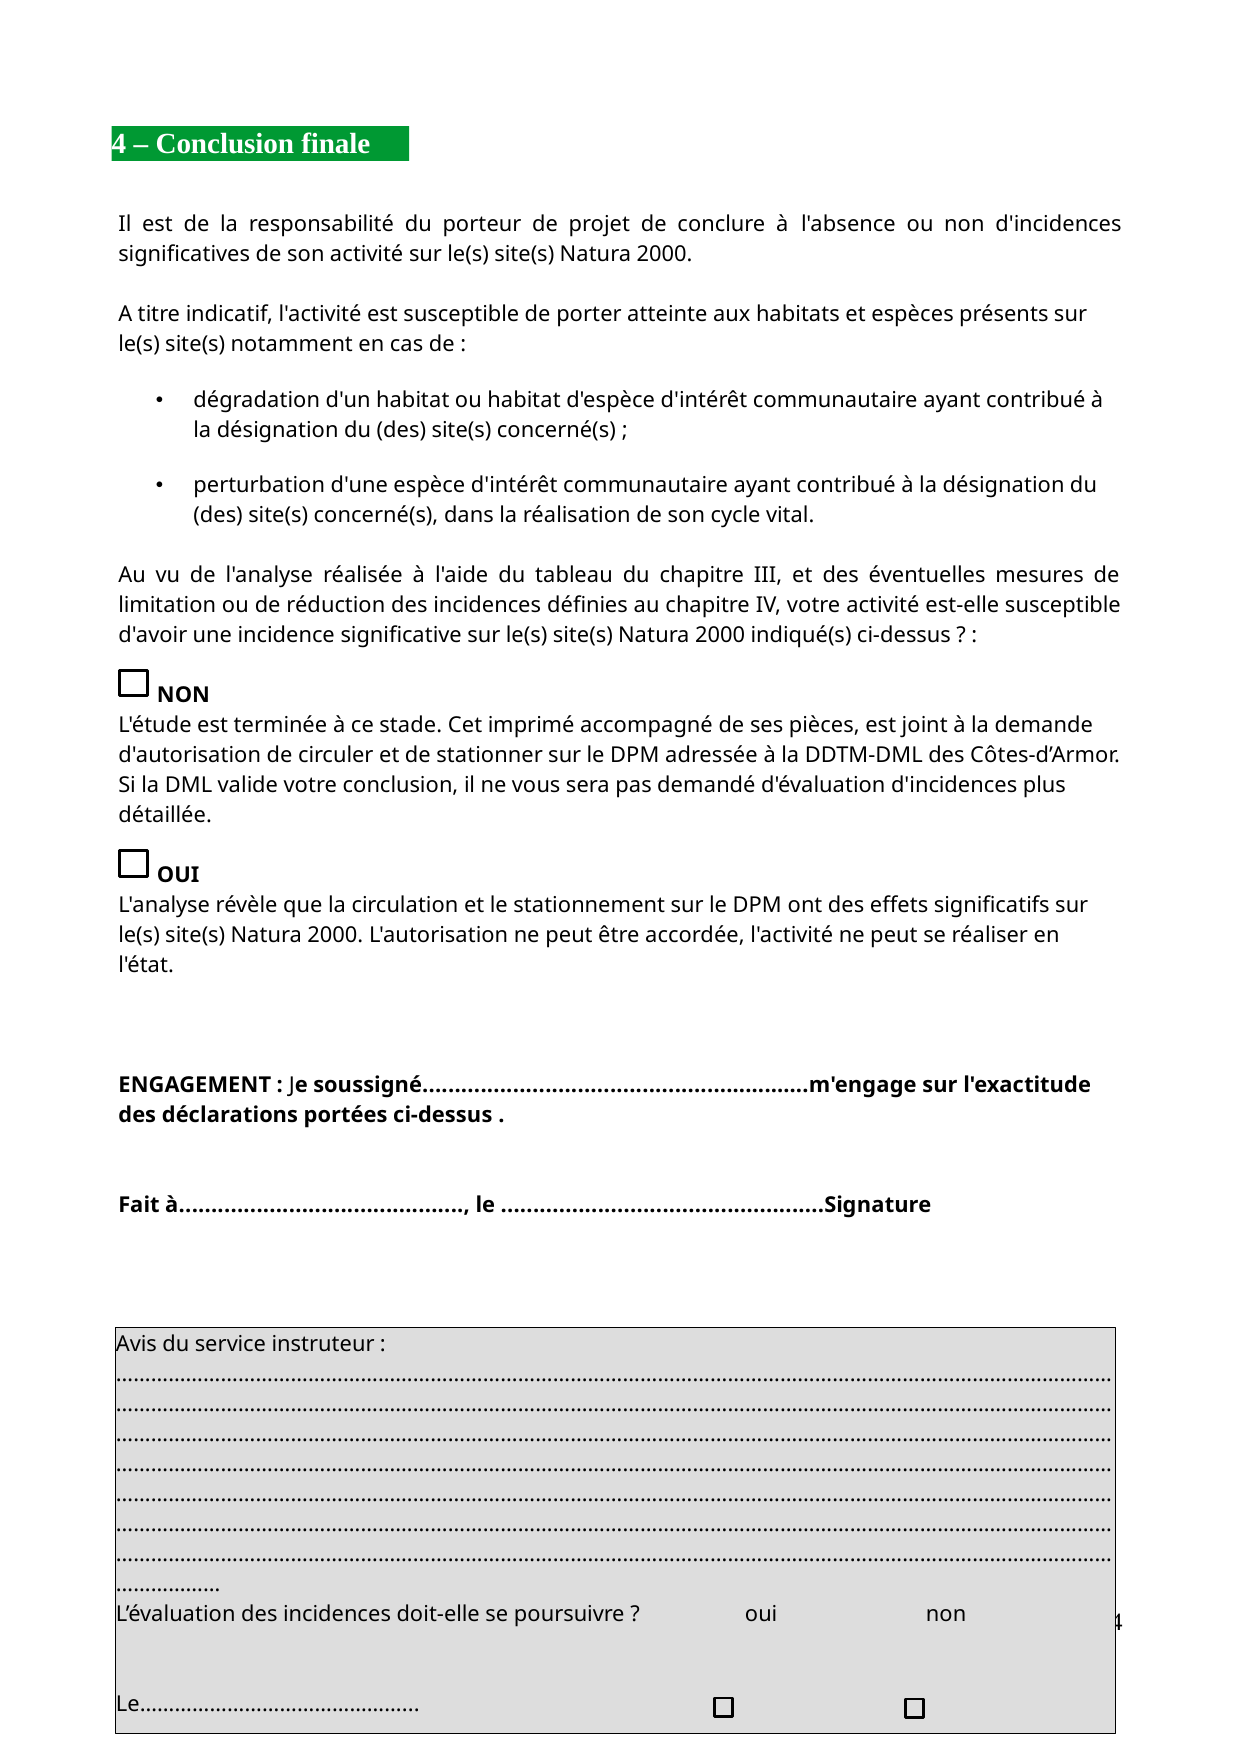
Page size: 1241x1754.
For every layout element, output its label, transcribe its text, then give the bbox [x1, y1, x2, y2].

text A titre indicatif, l'activité est susceptible de porter atteinte aux habitats et espèces présents sur le(s) site(s) notamment en cas de : [118, 298, 1122, 358]
list perturbation d'une espèce d'intérêt communautaire ayant contribué à la désignation du (des) site(s) concerné(s), dans la réalisation de son cycle vital. [156, 469, 1122, 529]
text OUI [118, 859, 1122, 889]
text Fait à............................................, le ..................................................Signature [118, 1189, 1122, 1219]
text L'analyse révèle que la circulation et le stationnement sur le DPM ont des effets significatifs sur le(s) site(s) Natura 2000. L'autorisation ne peut être accordée, l'activité ne peut se réaliser en l'état. [118, 889, 1122, 979]
list dégradation d'un habitat ou habitat d'espèce d'intérêt communautaire ayant contribué à la désignation du (des) site(s) concerné(s) ; [156, 384, 1122, 444]
text Si la DML valide votre conclusion, il ne vous sera pas demandé d'évaluation d'incidences plus détaillée. [118, 769, 1122, 829]
text L'étude est terminée à ce stade. Cet imprimé accompagné de ses pièces, est joint à la demande d'autorisation de circuler et de stationner sur le DPM adressée à la DDTM-DML des Côtes-d’Armor. [118, 709, 1122, 769]
text Il est de la responsabilité du porteur de projet de conclure à l'absence ou non d'incidences significatives de son activité sur le(s) site(s) Natura 2000. [118, 208, 1122, 268]
text Au vu de l'analyse réalisée à l'aide du tableau du chapitre III, et des éventuelles mesures de limitation ou de réduction des incidences définies au chapitre IV, votre activité est-elle susceptible d'avoir une incidence significative sur le(s) site(s) Natura 2000 indiqué(s) ci-dessus ? : [118, 559, 1122, 649]
text ENGAGEMENT : Je soussigné...............................................………….m'engage sur l'exactitude des déclarations portées ci-dessus . [118, 1069, 1122, 1129]
text NON [118, 679, 1122, 709]
